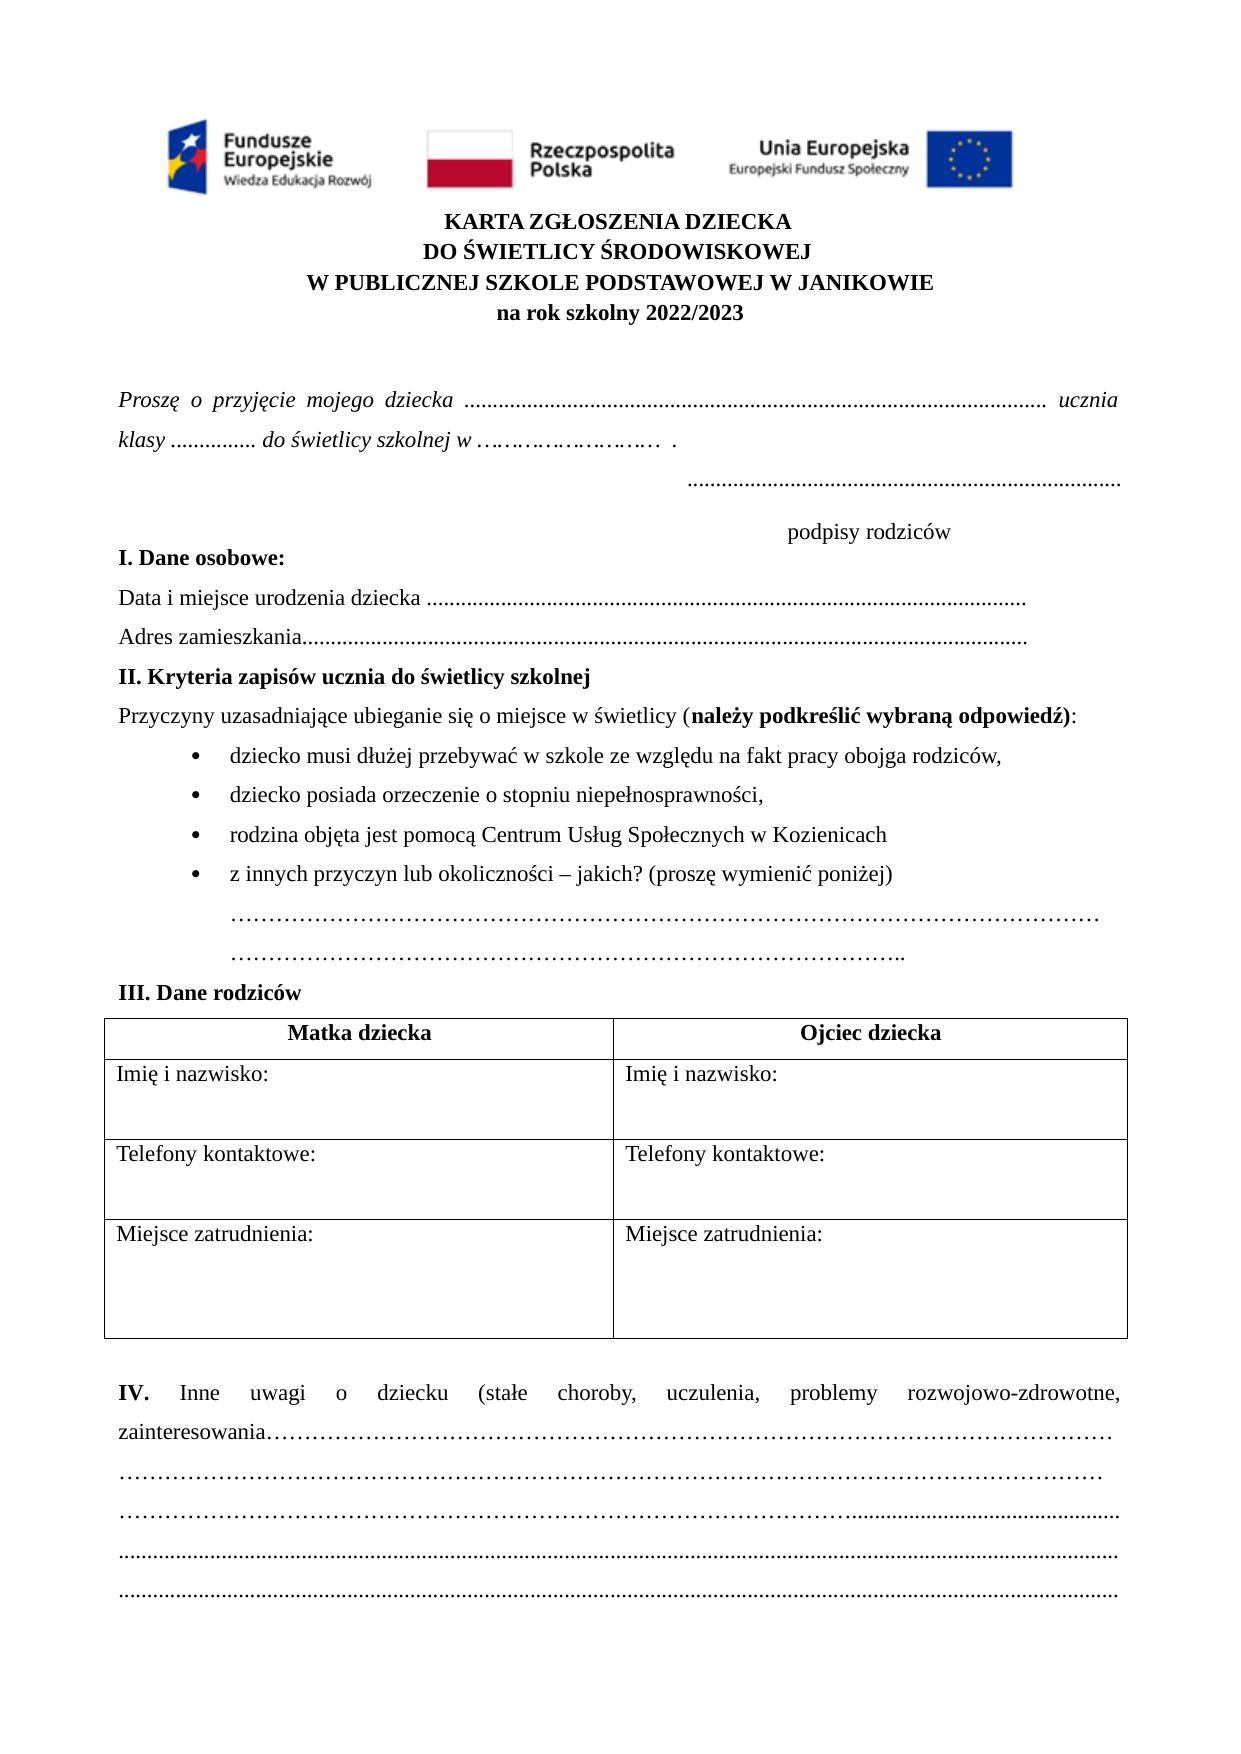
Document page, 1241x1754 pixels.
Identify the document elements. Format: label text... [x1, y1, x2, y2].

text ............................................................................ [118, 465, 1122, 492]
text IV. Inne uwagi o dziecku (stałe choroby, uczulenia, problemy rozwojowo-zdrowotne, zainteresowania…………………………………………………………………………………………………………………………………………………………………………………………………………………………………………………………………………………………………………............................................................................................................................................................................................................................................................................................................................................................................................................. [118, 1379, 1122, 1602]
list z innych przyczyn lub okoliczności – jakich? (proszę wymienić poniżej) ………………………………………………………………………………………………………………………………………………………………………………….. [192, 860, 1122, 966]
table_header Ojciec dziecka [614, 1019, 1127, 1059]
text W PUBLICZNEJ SZKOLE PODSTAWOWEJ W JANIKOWIE [118, 268, 1122, 295]
picture [118, 73, 1103, 209]
text DO ŚWIETLICY ŚRODOWISKOWEJ [118, 238, 1122, 265]
text II. Kryteria zapisów ucznia do świetlicy szkolnej [118, 663, 1122, 689]
table_cell Telefony kontaktowe: [614, 1140, 1127, 1219]
text Proszę o przyjęcie mojego dziecka ...................................................................................................... ucznia klasy ............... do świetlicy szkolnej w ……………………… . [118, 386, 1122, 452]
text Adres zamieszkania............................................................................................................................... [118, 623, 1122, 650]
text Data i miejsce urodzenia dziecka ......................................................................................................... [118, 584, 1122, 610]
text I. Dane osobowe: [118, 544, 1122, 571]
text na rok szkolny 2022/2023 [118, 299, 1122, 325]
text podpisy rodziców [118, 518, 1122, 544]
table_cell Imię i nazwisko: [105, 1060, 613, 1139]
list dziecko posiada orzeczenie o stopniu niepełnosprawności, [192, 781, 1122, 808]
table_cell Miejsce zatrudnienia: [614, 1220, 1127, 1338]
text KARTA ZGŁOSZENIA DZIECKA [118, 208, 1122, 234]
list dziecko musi dłużej przebywać w szkole ze względu na fakt pracy obojga rodziców, [192, 742, 1122, 768]
list rodzina objęta jest pomocą Centrum Usług Społecznych w Kozienicach [192, 821, 1122, 847]
text Przyczyny uzasadniające ubieganie się o miejsce w świetlicy (należy podkreślić wybraną odpowiedź): [118, 702, 1122, 729]
table_cell Imię i nazwisko: [614, 1060, 1127, 1139]
table_header Matka dziecka [105, 1019, 613, 1059]
table_cell Miejsce zatrudnienia: [105, 1220, 613, 1338]
text III. Dane rodziców [118, 979, 1122, 1005]
table_cell Telefony kontaktowe: [105, 1140, 613, 1219]
